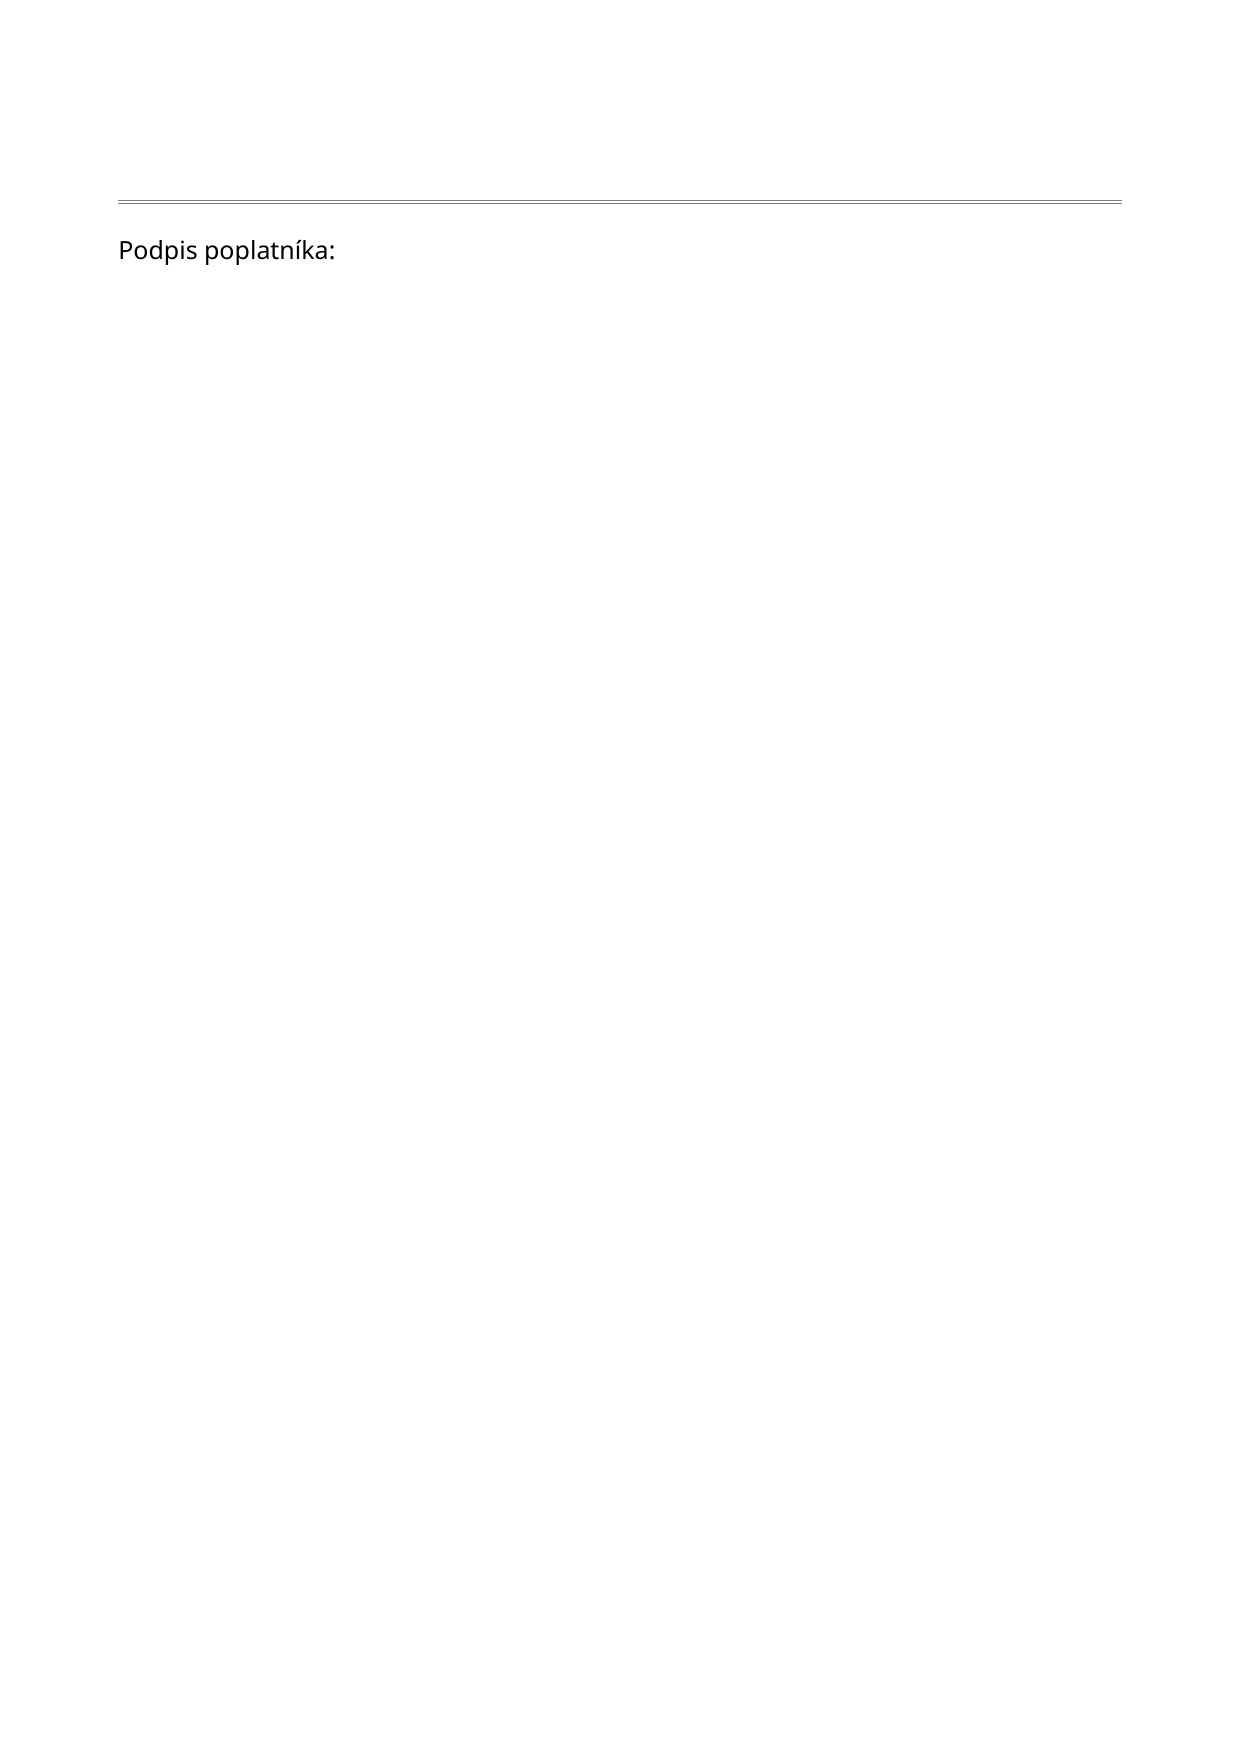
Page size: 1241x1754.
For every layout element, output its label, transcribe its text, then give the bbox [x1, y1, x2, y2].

text Podpis poplatníka: [118, 232, 1122, 266]
